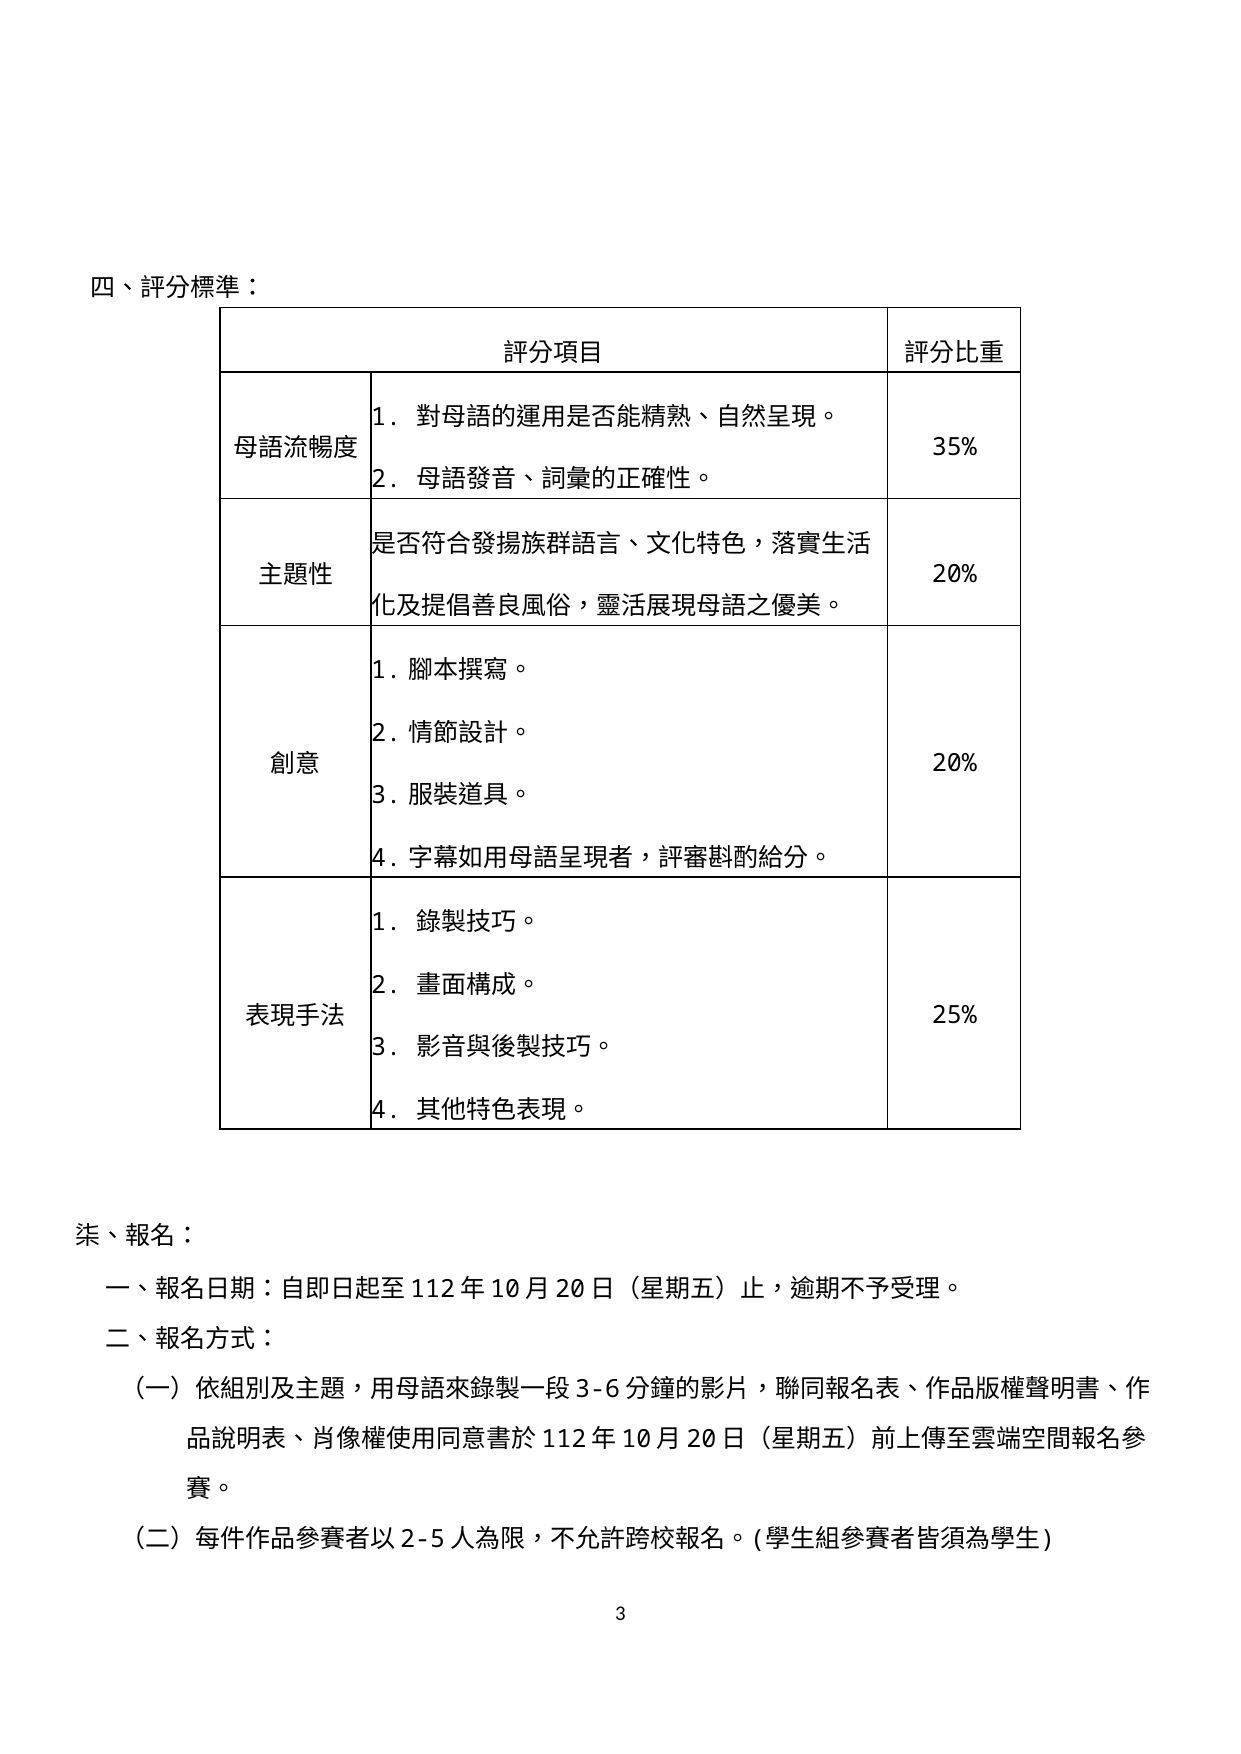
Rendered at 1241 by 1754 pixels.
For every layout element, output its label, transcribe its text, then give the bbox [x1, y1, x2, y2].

table_cell 25% [888, 878, 1020, 1128]
table_cell 20% [888, 499, 1020, 624]
table_cell 主題性 [221, 499, 370, 624]
text 柒、報名： [75, 1192, 1165, 1255]
table_cell 35% [888, 373, 1020, 498]
table_header 評分項目 [221, 308, 887, 371]
table_cell 表現手法 [221, 878, 370, 1128]
text （二）每件作品參賽者以2-5人為限，不允許跨校報名。(學生組參賽者皆須為學生) [75, 1505, 1165, 1555]
text （一）依組別及主題，用母語來錄製一段3-6分鐘的影片，聯同報名表、作品版權聲明書、作品說明表、肖像權使用同意書於112年10月20日（星期五）前上傳至雲端空間報名參賽。 [75, 1355, 1165, 1505]
table_cell 創意 [221, 626, 370, 876]
table_cell 母語流暢度 [221, 373, 370, 498]
table_cell 是否符合發揚族群語言、文化特色，落實生活化及提倡善良風俗，靈活展現母語之優美。 [372, 499, 887, 624]
table_cell 20% [888, 626, 1020, 876]
text 二、報名方式： [75, 1305, 1165, 1355]
text 四、評分標準： [75, 244, 1165, 307]
table_cell 腳本撰寫。 情節設計。 服裝道具。 字幕如用母語呈現者，評審斟酌給分。 [372, 626, 887, 876]
table_cell 1. 對母語的運用是否能精熟、自然呈現。 2. 母語發音、詞彙的正確性。 [372, 373, 887, 498]
table_cell 1. 錄製技巧。 2. 畫面構成。 3. 影音與後製技巧。 4. 其他特色表現。 [372, 878, 887, 1128]
table_header 評分比重 [888, 308, 1020, 371]
text 一、報名日期：自即日起至112年10月20日（星期五）止，逾期不予受理。 [75, 1255, 1165, 1305]
